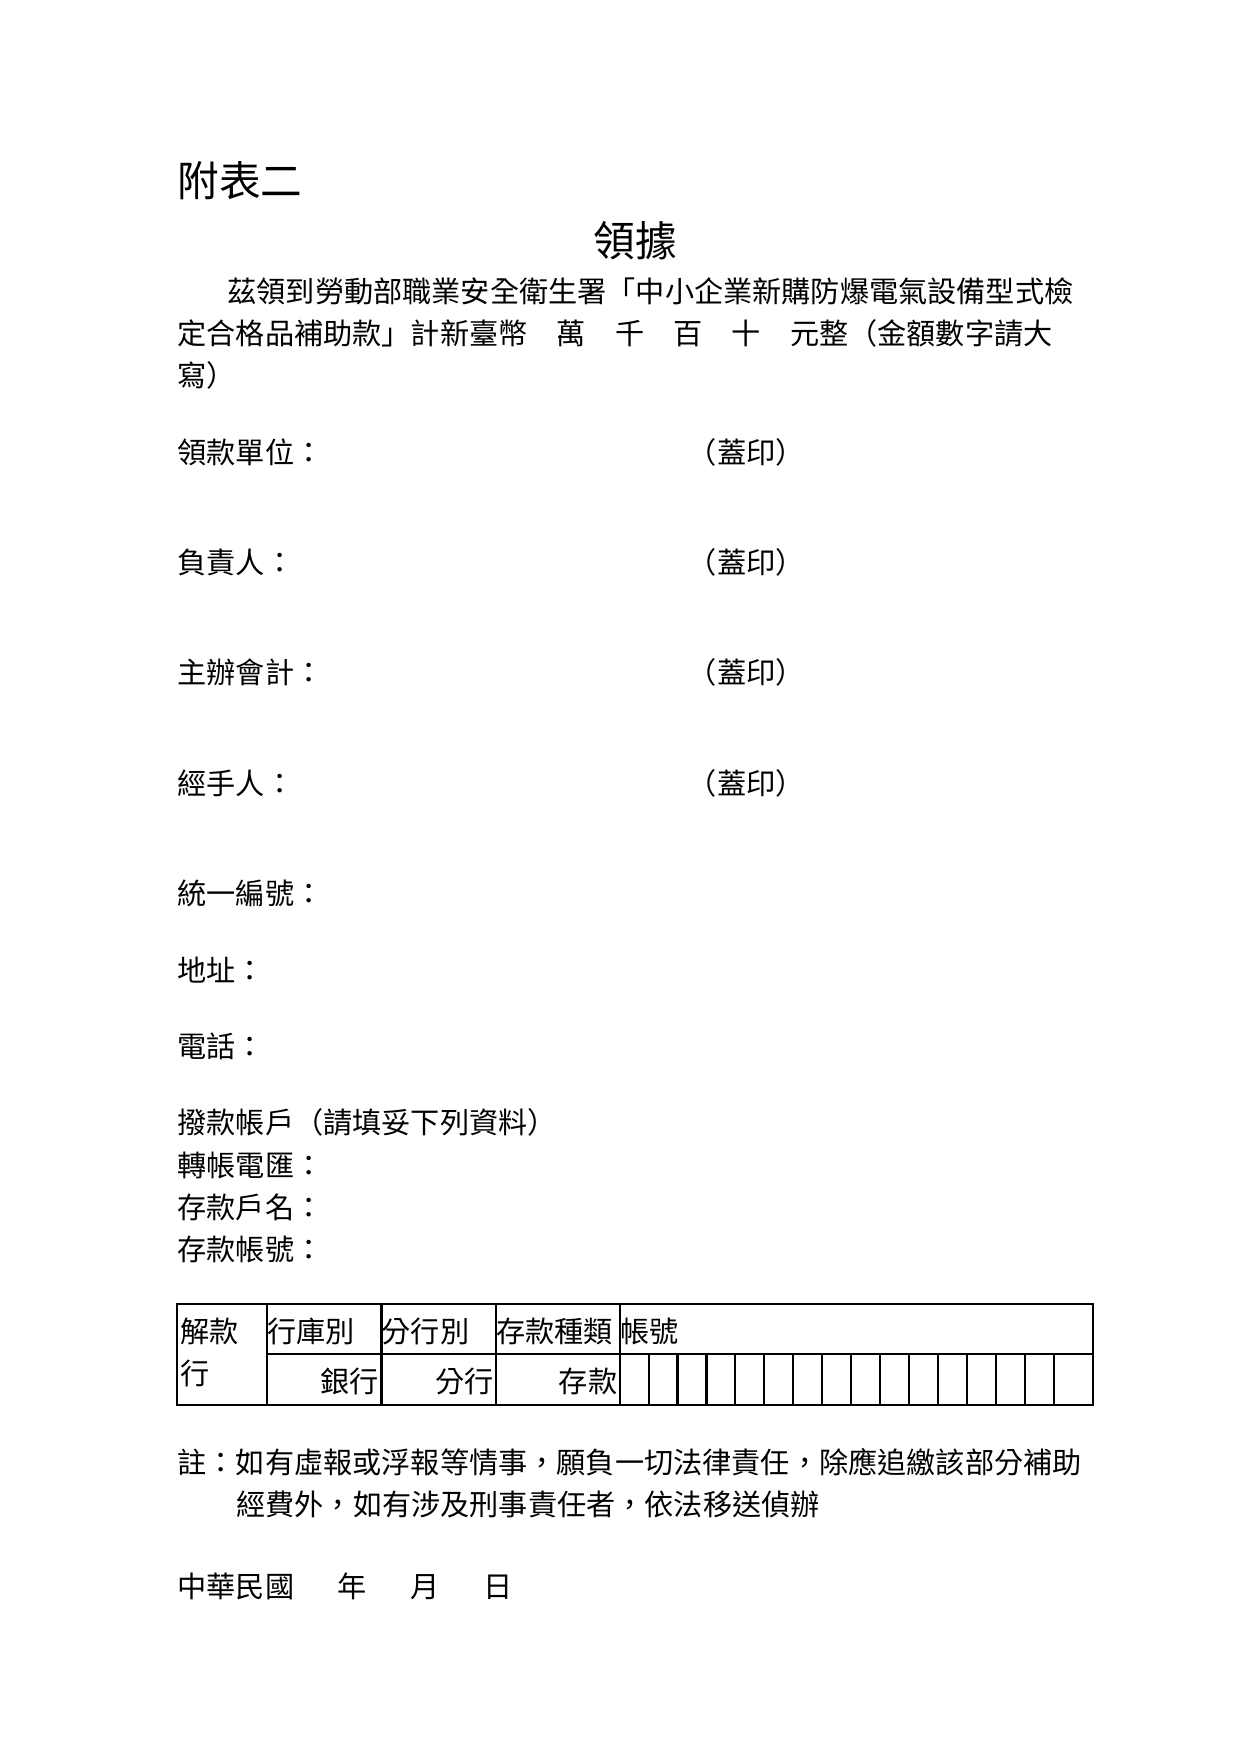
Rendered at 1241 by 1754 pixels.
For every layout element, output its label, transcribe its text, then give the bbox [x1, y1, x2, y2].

table_header 行庫別 [268, 1305, 380, 1353]
table_cell [1026, 1355, 1053, 1403]
table_header 分行別 [383, 1305, 495, 1353]
text 經手人： （蓋印） [177, 760, 1093, 803]
table_cell [621, 1355, 648, 1403]
text 領據 [177, 208, 1093, 268]
text 存款帳號： [177, 1227, 1093, 1269]
table_cell 銀行 [268, 1355, 380, 1403]
text 地址： [177, 947, 1093, 989]
table_cell [708, 1355, 734, 1403]
text 附表二 [177, 148, 1093, 208]
text 統一編號： [177, 871, 1093, 913]
text 撥款帳戶（請填妥下列資料） [177, 1100, 1093, 1142]
table_cell [679, 1355, 705, 1403]
table_cell 分行 [383, 1355, 495, 1403]
table_cell [939, 1355, 966, 1403]
table_header 帳號 [621, 1305, 1092, 1353]
table_cell [736, 1355, 763, 1403]
table_cell [910, 1355, 937, 1403]
table_cell [823, 1355, 850, 1403]
text 中華民國 年 月 日 [177, 1564, 1093, 1606]
text 電話： [177, 1023, 1093, 1066]
table_cell [881, 1355, 908, 1403]
text 註：如有虛報或浮報等情事，願負一切法律責任，除應追繳該部分補助經費外，如有涉及刑事責任者，依法移送偵辦 [177, 1440, 1093, 1524]
table_cell [852, 1355, 879, 1403]
table_cell [968, 1355, 995, 1403]
text 轉帳電匯： [177, 1142, 1093, 1184]
text 存款戶名： [177, 1184, 1093, 1227]
table_cell [650, 1355, 676, 1403]
table_cell [765, 1355, 792, 1403]
text 茲領到勞動部職業安全衛生署「中小企業新購防爆電氣設備型式檢定合格品補助款」計新臺幣 萬 千 百 十 元整（金額數字請大寫） [177, 268, 1093, 395]
table_cell [1055, 1355, 1092, 1403]
table_cell [997, 1355, 1024, 1403]
table_cell [794, 1355, 821, 1403]
table_cell 存款 [497, 1355, 619, 1403]
table_header 存款種類 [497, 1305, 619, 1353]
text 領款單位： （蓋印） [177, 429, 1093, 471]
table_header 解款行 [178, 1305, 266, 1403]
text 主辦會計： （蓋印） [177, 650, 1093, 692]
text 負責人： （蓋印） [177, 539, 1093, 582]
